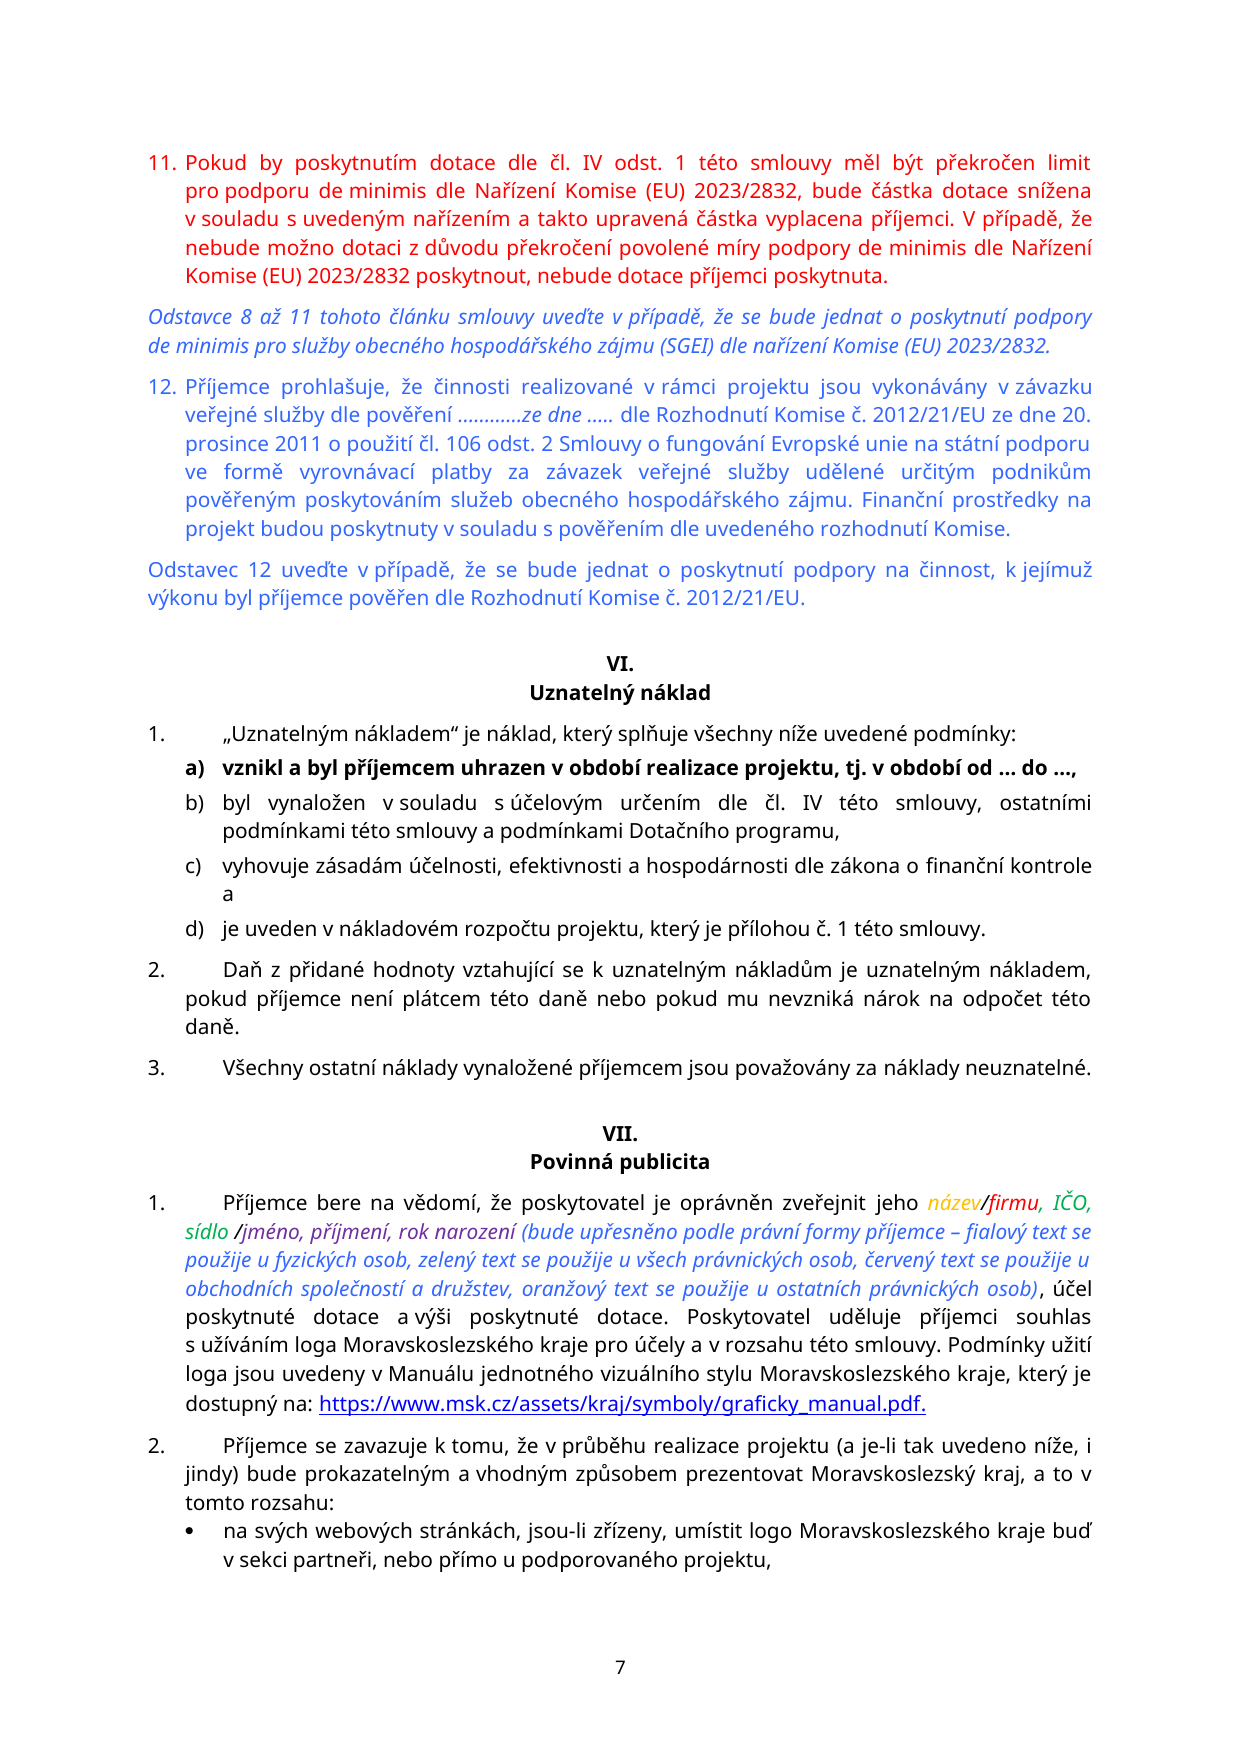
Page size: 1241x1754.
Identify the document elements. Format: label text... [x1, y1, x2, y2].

list Pokud by poskytnutím dotace dle čl. IV odst. 1 této smlouvy měl být překročen limit pro podporu de minimis dle Nařízení Komise (EU) 2023/2832, bude částka dotace snížena v souladu s uvedeným nařízením a takto upravená částka vyplacena příjemci. V případě, že nebude možno dotaci z důvodu překročení povolené míry podpory de minimis dle Nařízení Komise (EU) 2023/2832 poskytnout, nebude dotace příjemci poskytnuta. [148, 148, 1092, 290]
list na svých webových stránkách, jsou-li zřízeny, umístit logo Moravskoslezského kraje buď v sekci partneři, nebo přímo u podporovaného projektu, [186, 1516, 1092, 1573]
list Daň z přidané hodnoty vztahující se k uznatelným nákladům je uznatelným nákladem, pokud příjemce není plátcem této daně nebo pokud mu nevzniká nárok na odpočet této daně. [148, 955, 1092, 1041]
list Příjemce prohlašuje, že činnosti realizované v rámci projektu jsou vykonávány v závazku veřejné služby dle pověření …………ze dne ….. dle Rozhodnutí Komise č. 2012/21/EU ze dne 20. prosince 2011 o použití čl. 106 odst. 2 Smlouvy o fungování Evropské unie na státní podporu ve formě vyrovnávací platby za závazek veřejné služby udělené určitým podnikům pověřeným poskytováním služeb obecného hospodářského zájmu. Finanční prostředky na projekt budou poskytnuty v souladu s pověřením dle uvedeného rozhodnutí Komise. [148, 372, 1092, 542]
text VI. Uznatelný náklad [148, 649, 1092, 706]
list vznikl a byl příjemcem uhrazen v období realizace projektu, tj. v období od … do …, [185, 753, 1092, 782]
text Odstavec 12 uveďte v případě, že se bude jednat o poskytnutí podpory na činnost, k jejímuž výkonu byl příjemce pověřen dle Rozhodnutí Komise č. 2012/21/EU. [148, 555, 1092, 612]
list „Uznatelným nákladem“ je náklad, který splňuje všechny níže uvedené podmínky: [148, 719, 1092, 747]
text Odstavce 8 až 11 tohoto článku smlouvy uveďte v případě, že se bude jednat o poskytnutí podpory de minimis pro služby obecného hospodářského zájmu (SGEI) dle nařízení Komise (EU) 2023/2832. [148, 302, 1092, 359]
list vyhovuje zásadám účelnosti, efektivnosti a hospodárnosti dle zákona o finanční kontrole a [185, 851, 1092, 908]
text VII. Povinná publicita [148, 1119, 1092, 1176]
list byl vynaložen v souladu s účelovým určením dle čl. IV této smlouvy, ostatními podmínkami této smlouvy a podmínkami Dotačního programu, [185, 788, 1092, 845]
list je uveden v nákladovém rozpočtu projektu, který je přílohou č. 1 této smlouvy. [185, 914, 1092, 943]
list Příjemce se zavazuje k tomu, že v průběhu realizace projektu (a je-li tak uvedeno níže, i jindy) bude prokazatelným a vhodným způsobem prezentovat Moravskoslezský kraj, a to v tomto rozsahu: [148, 1431, 1092, 1516]
list Příjemce bere na vědomí, že poskytovatel je oprávněn zveřejnit jeho název/firmu, IČO, sídlo /jméno, příjmení, rok narození (bude upřesněno podle právní formy příjemce – fialový text se použije u fyzických osob, zelený text se použije u všech právnických osob, červený text se použije u obchodních společností a družstev, oranžový text se použije u ostatních právnických osob), účel poskytnuté dotace a výši poskytnuté dotace. Poskytovatel uděluje příjemci souhlas s užíváním loga Moravskoslezského kraje pro účely a v rozsahu této smlouvy. Podmínky užití loga jsou uvedeny v Manuálu jednotného vizuálního stylu Moravskoslezského kraje, který je dostupný na: https://www.msk.cz/assets/kraj/symboly/graficky_manual.pdf. [148, 1188, 1092, 1419]
list Všechny ostatní náklady vynaložené příjemcem jsou považovány za náklady neuznatelné. [148, 1053, 1092, 1081]
